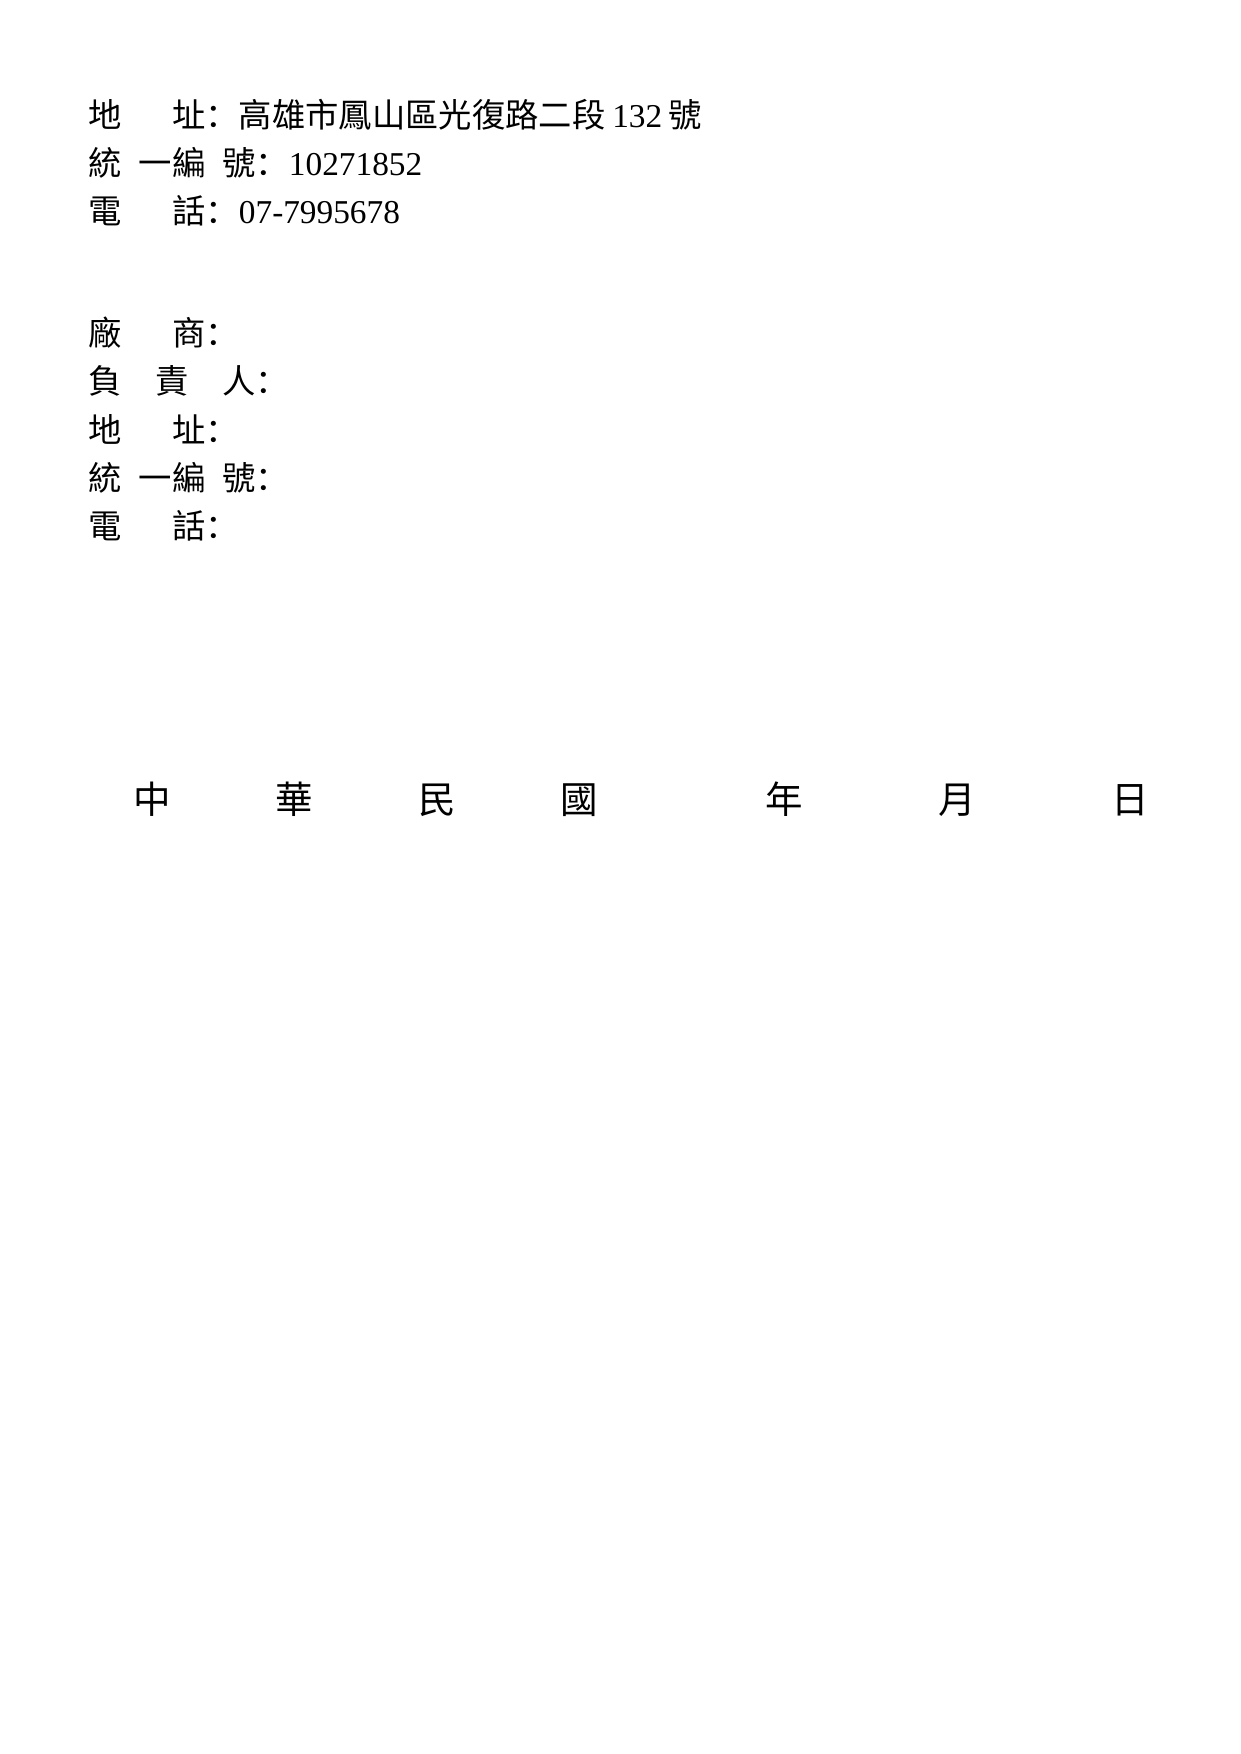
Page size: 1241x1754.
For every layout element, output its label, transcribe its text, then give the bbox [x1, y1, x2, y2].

text 中 華 民 國 年 月 日 [89, 769, 1152, 824]
text 電話： [89, 500, 1152, 548]
text 統 一編 號： [89, 452, 1152, 500]
text 地址：高雄市鳳山區光復路二段132號 [89, 89, 1152, 137]
text 統 一編 號：10271852 [89, 137, 1152, 185]
text 地址： [89, 403, 1152, 452]
text 電話：07-7995678 [89, 185, 1152, 233]
text 廠商： [89, 307, 1152, 355]
text 負 責 人： [89, 355, 1152, 403]
